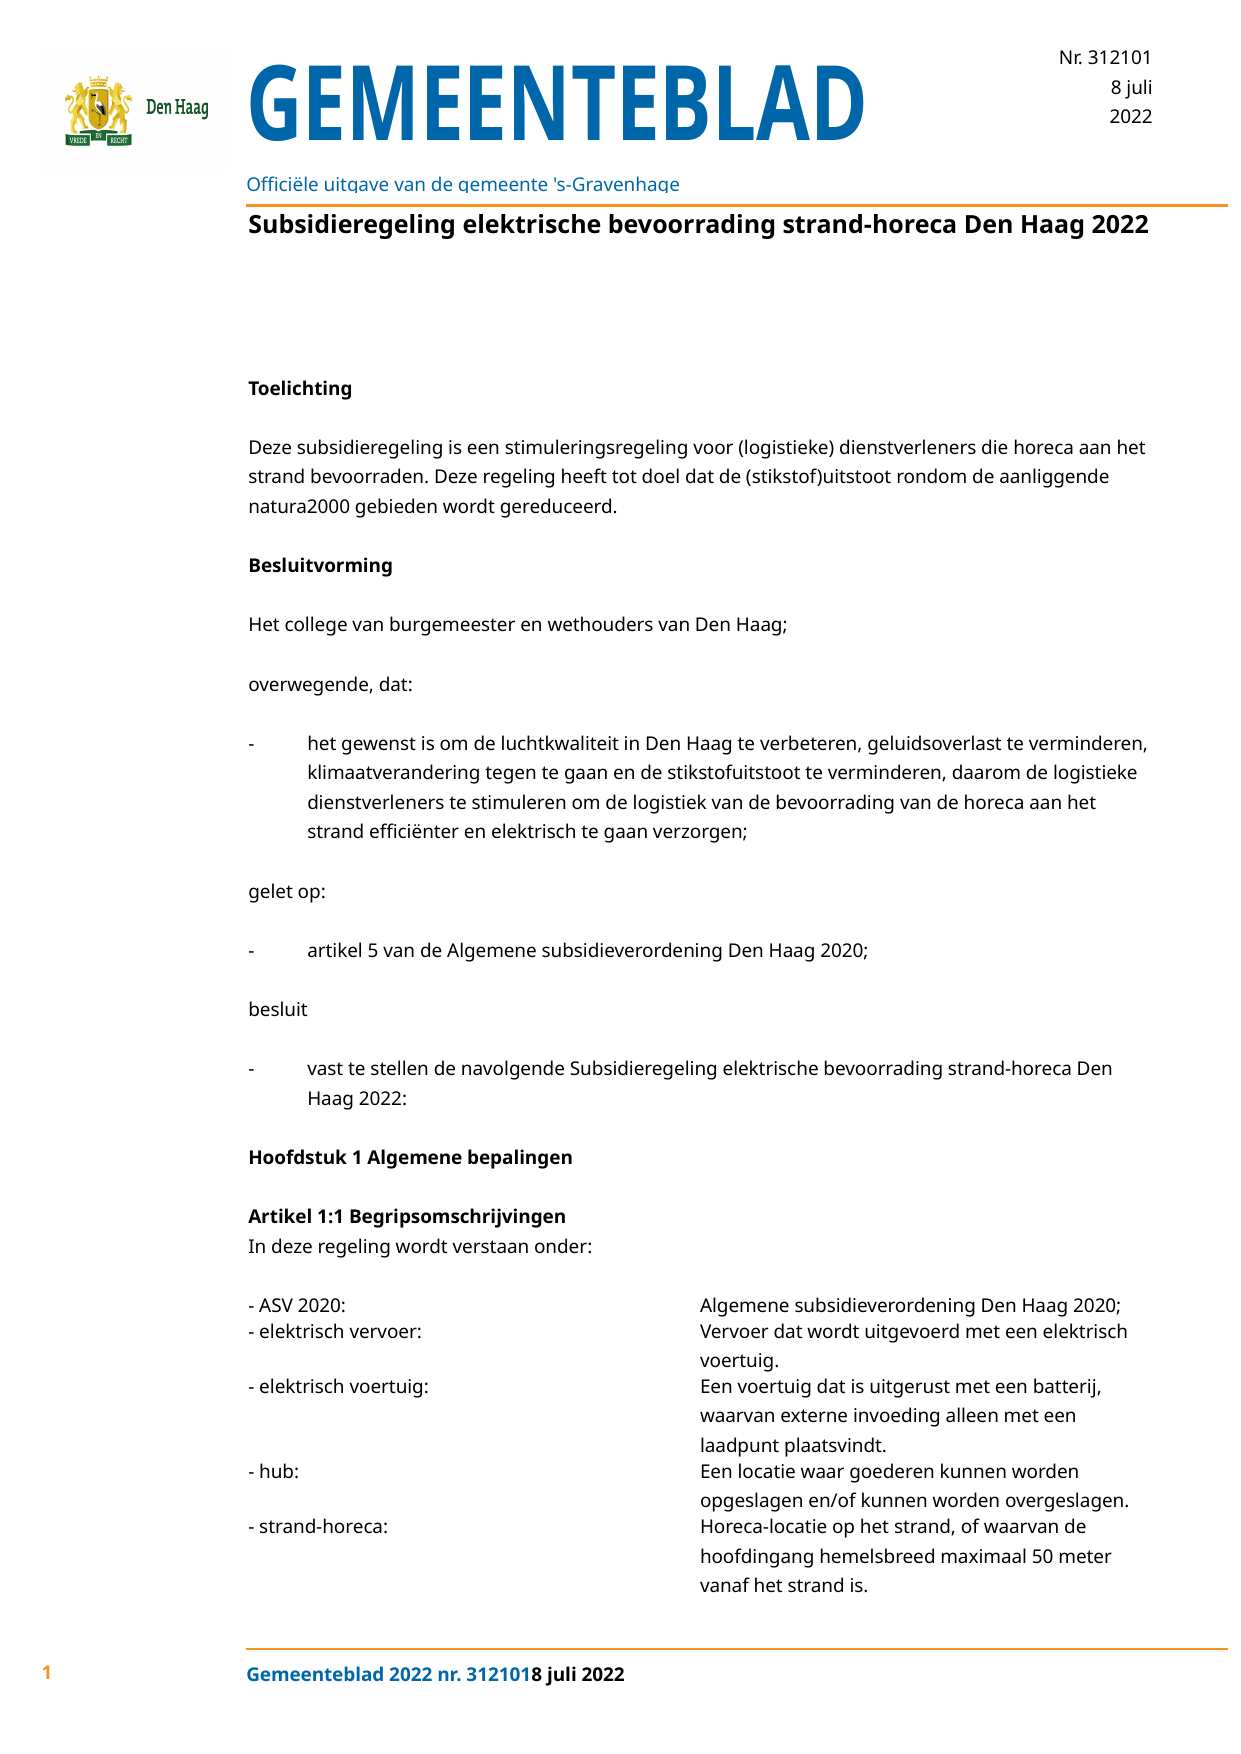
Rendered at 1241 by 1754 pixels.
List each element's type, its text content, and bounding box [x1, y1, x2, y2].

text Besluitvorming [248, 552, 1152, 578]
table_header Algemene subsidieverordening Den Haag 2020; [700, 1292, 1152, 1318]
text In deze regeling wordt verstaan onder: [248, 1233, 1152, 1258]
list artikel 5 van de Algemene subsidieverordening Den Haag 2020; [248, 937, 1152, 963]
text Subsidieregeling elektrische bevoorrading strand-horeca Den Haag 2022 [248, 207, 1152, 241]
table_cell Horeca-locatie op het strand, of waarvan de hoofdingang hemelsbreed maximaal 50 meter vanaf het strand is. [700, 1513, 1152, 1598]
text Deze subsidieregeling is een stimuleringsregeling voor (logistieke) dienstverleners die horeca aan het strand bevoorraden. Deze regeling heeft tot doel dat de (stikstof)uitstoot rondom de aanliggende natura2000 gebieden wordt gereduceerd. [248, 434, 1152, 519]
text besluit [248, 996, 1152, 1022]
picture [41, 47, 231, 172]
text Toelichting [248, 375, 1152, 401]
text gelet op: [248, 878, 1152, 903]
table_cell Vervoer dat wordt uitgevoerd met een elektrisch voertuig. [700, 1318, 1152, 1373]
text Het college van burgemeester en wethouders van Den Haag; [248, 612, 1152, 637]
list vast te stellen de navolgende Subsidieregeling elektrische bevoorrading strand-horeca Den Haag 2022: [248, 1055, 1152, 1111]
text overwegende, dat: [248, 671, 1152, 696]
text Hoofdstuk 1 Algemene bepalingen [248, 1144, 1152, 1170]
table_cell - hub: [248, 1458, 700, 1513]
text Artikel 1:1 Begripsomschrijvingen [248, 1203, 1152, 1229]
table_cell Een locatie waar goederen kunnen worden opgeslagen en/of kunnen worden overgeslagen. [700, 1458, 1152, 1513]
list het gewenst is om de luchtkwaliteit in Den Haag te verbeteren, geluidsoverlast te verminderen, klimaatverandering tegen te gaan en de stikstofuitstoot te verminderen, daarom de logistieke dienstverleners te stimuleren om de logistiek van de bevoorrading van de horeca aan het strand efficiënter en elektrisch te gaan verzorgen; [248, 730, 1152, 844]
table_cell - strand-horeca: [248, 1513, 700, 1598]
table_cell Een voertuig dat is uitgerust met een batterij, waarvan externe invoeding alleen met een laadpunt plaatsvindt. [700, 1373, 1152, 1458]
table_cell - elektrisch voertuig: [248, 1373, 700, 1458]
table_header - ASV 2020: [248, 1292, 700, 1318]
table_cell - elektrisch vervoer: [248, 1318, 700, 1373]
